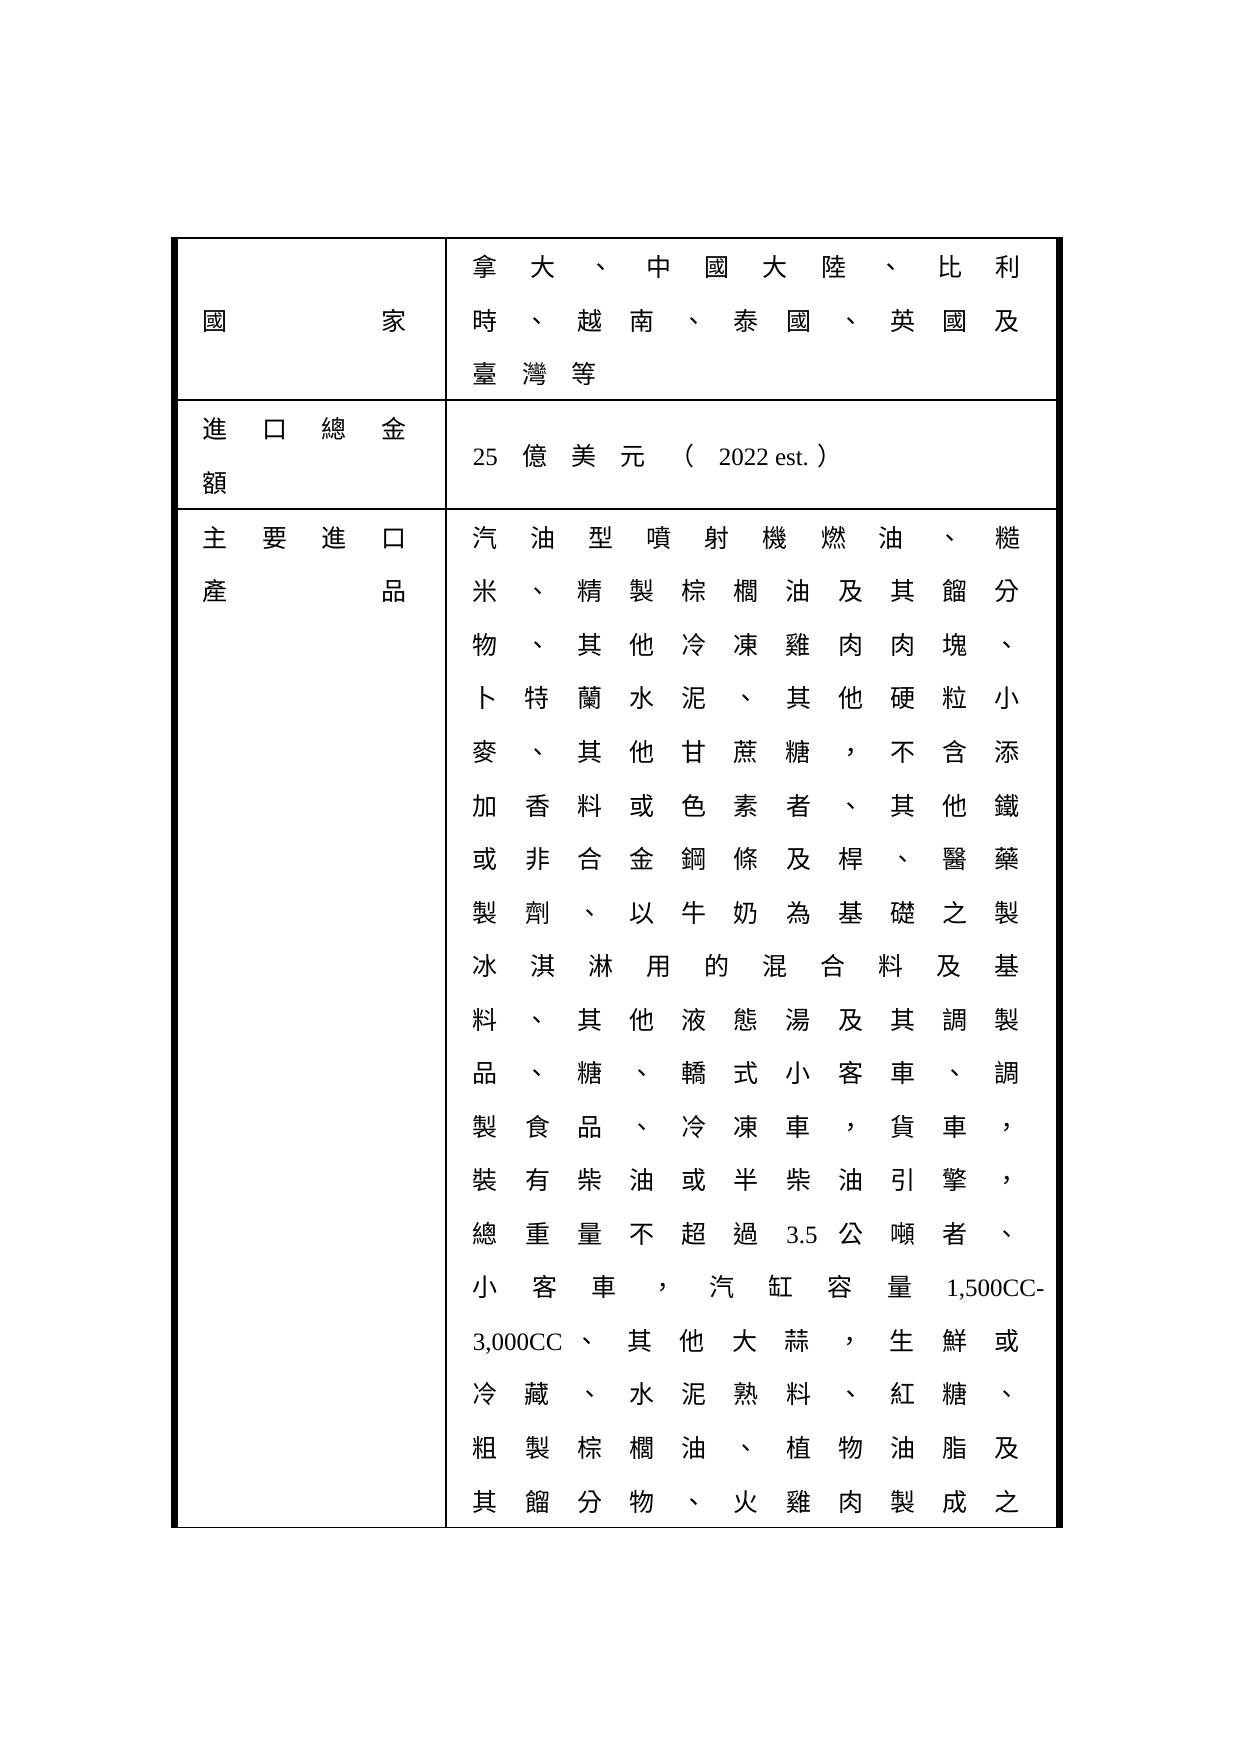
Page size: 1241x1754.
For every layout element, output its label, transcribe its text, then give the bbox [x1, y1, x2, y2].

table_cell 拿大、中國大陸、比利時、越南、泰國、英國及臺灣等 [447, 239, 1056, 399]
table_cell 汽油型噴射機燃油、糙米、精製棕櫚油及其餾分物、其他冷凍雞肉肉塊、卜特蘭水泥、其他硬粒小麥、其他甘蔗糖，不含添加香料或色素者、其他鐵或非合金鋼條及桿、醫藥製劑、以牛奶為基礎之製冰淇淋用的混合料及基料、其他液態湯及其調製品、糖、轎式小客車、調製食品、冷凍車，貨車，裝有柴油或半柴油引擎，總重量不超過3.5公噸者、小客車，汽缸容量1,500CC-3,000CC、其他大蒜，生鮮或冷藏、水泥熟料、紅糖、粗製棕櫚油、植物油脂及其餾分物、火雞肉製成之 [447, 510, 1056, 1527]
table_cell 主要進口產品 [178, 510, 445, 1527]
table_cell 國家 [178, 239, 445, 399]
table_cell 25億美元（2022 est.） [447, 401, 1056, 508]
table_cell 進口總金額 [178, 401, 445, 508]
